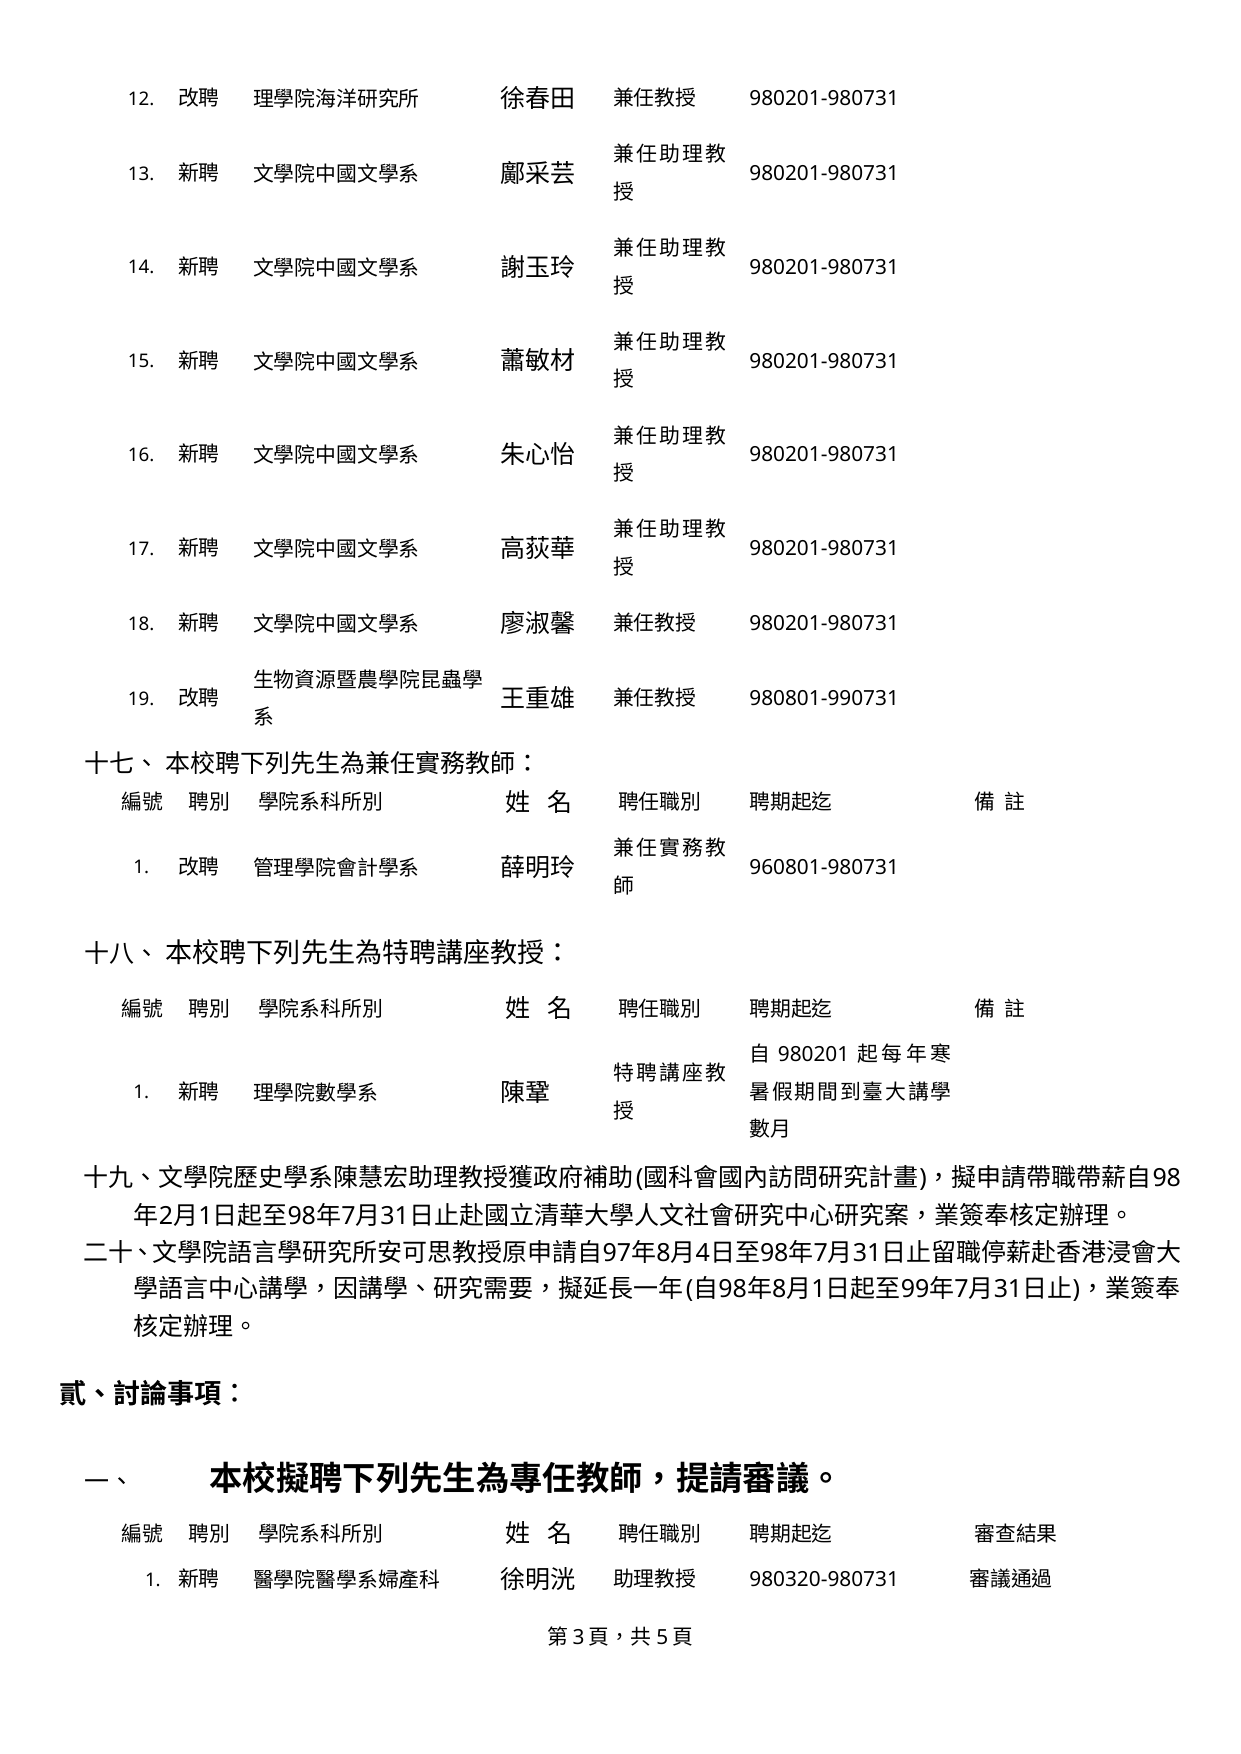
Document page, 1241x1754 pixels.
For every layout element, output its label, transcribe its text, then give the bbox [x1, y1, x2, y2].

table_cell [963, 651, 1179, 744]
table_cell 生物資源暨農學院昆蟲學系 [247, 651, 494, 744]
table_header 聘任職別 [607, 782, 738, 819]
table_cell 980201-980731 [738, 407, 963, 501]
table_cell 兼任助理教授 [607, 126, 738, 219]
list 本校擬聘下列先生為專任教師，提請審議。 [84, 1438, 1181, 1513]
table_header 聘期起迄 [738, 1513, 963, 1551]
table_cell 16. [115, 407, 172, 501]
table_cell [963, 70, 1179, 126]
table_header 學院系科所別 [247, 782, 494, 819]
table_cell 1. [115, 820, 172, 913]
text 貳、討論事項︰ [59, 1354, 1181, 1429]
text 二十、文學院語言學研究所安可思教授原申請自97年8月4日至98年7月31日止留職停薪赴香港浸會大學語言中心講學，因講學、研究需要，擬延長一年(自98年8月1日起至99年7月31日止)，業簽奉核定辦理。 [84, 1232, 1181, 1344]
table_cell 新聘 [172, 595, 247, 651]
table_cell 鄺采芸 [494, 126, 607, 219]
table_cell [963, 595, 1179, 651]
table_header 聘期起迄 [738, 988, 963, 1026]
table_cell 特聘講座教授 [607, 1026, 738, 1157]
table_header 聘別 [172, 988, 247, 1026]
table_cell [963, 407, 1179, 501]
table_cell 陳鞏 [494, 1026, 607, 1157]
table_header 姓 名 [494, 782, 607, 819]
table_cell 15. [115, 313, 172, 407]
table_cell 兼任助理教授 [607, 407, 738, 501]
table_header 姓 名 [494, 1513, 607, 1551]
table_cell 助理教授 [607, 1551, 738, 1607]
table_header 編號 [115, 782, 172, 819]
table_cell 新聘 [172, 407, 247, 501]
table_cell 新聘 [172, 126, 247, 219]
table_cell 改聘 [172, 70, 247, 126]
table_header 聘別 [172, 1513, 247, 1551]
table_cell 文學院中國文學系 [247, 595, 494, 651]
list 本校聘下列先生為兼任實務教師： [84, 744, 1181, 782]
table_cell 1. [115, 1026, 172, 1157]
table_cell 高荻華 [494, 501, 607, 594]
table_cell [963, 501, 1179, 594]
table_cell 薛明玲 [494, 820, 607, 913]
table_cell 13. [115, 126, 172, 219]
table_cell 醫學院醫學系婦產科 [247, 1551, 494, 1607]
table_header 學院系科所別 [247, 1513, 494, 1551]
table_cell 管理學院會計學系 [247, 820, 494, 913]
list 本校聘下列先生為特聘講座教授： [84, 913, 1181, 988]
table_header 編號 [115, 988, 172, 1026]
table_cell 朱心怡 [494, 407, 607, 501]
table_cell 兼任教授 [607, 651, 738, 744]
table_cell 19. [115, 651, 172, 744]
table_cell 新聘 [172, 313, 247, 407]
text 十九、文學院歷史學系陳慧宏助理教授獲政府補助(國科會國內訪問研究計畫)，擬申請帶職帶薪自98年2月1日起至98年7月31日止赴國立清華大學人文社會研究中心研究案，業簽奉核定辦理。 [84, 1157, 1181, 1232]
table_cell 兼任教授 [607, 595, 738, 651]
table_cell 新聘 [172, 220, 247, 313]
table_cell 徐明洸 [494, 1551, 607, 1607]
table_header 審查結果 [963, 1513, 1179, 1551]
table_cell [963, 313, 1179, 407]
table_cell [963, 220, 1179, 313]
table_cell [963, 820, 1179, 913]
table_cell 17. [115, 501, 172, 594]
table_cell 兼任助理教授 [607, 220, 738, 313]
table_cell 王重雄 [494, 651, 607, 744]
table_cell 960801-980731 [738, 820, 963, 913]
table_cell 理學院海洋研究所 [247, 70, 494, 126]
table_cell 文學院中國文學系 [247, 501, 494, 594]
table_cell 980320-980731 [738, 1551, 963, 1607]
table_cell 自980201起每年寒暑假期間到臺大講學數月 [738, 1026, 963, 1157]
table_header 聘期起迄 [738, 782, 963, 819]
table_header 聘任職別 [607, 988, 738, 1026]
table_cell 兼任實務教師 [607, 820, 738, 913]
table_cell 18. [115, 595, 172, 651]
table_cell 文學院中國文學系 [247, 220, 494, 313]
table_header 姓 名 [494, 988, 607, 1026]
table_cell 廖淑馨 [494, 595, 607, 651]
table_header 學院系科所別 [247, 988, 494, 1026]
table_cell 980201-980731 [738, 501, 963, 594]
table_cell 980201-980731 [738, 313, 963, 407]
table_header 備 註 [963, 782, 1179, 819]
table_cell 謝玉玲 [494, 220, 607, 313]
table_header 聘任職別 [607, 1513, 738, 1551]
table_cell 980201-980731 [738, 70, 963, 126]
table_cell 新聘 [172, 1026, 247, 1157]
table_cell 審議通過 [963, 1551, 1179, 1607]
table_cell 980201-980731 [738, 595, 963, 651]
table_cell 14. [115, 220, 172, 313]
table_cell 980801-990731 [738, 651, 963, 744]
table_cell 兼任教授 [607, 70, 738, 126]
table_cell 改聘 [172, 651, 247, 744]
table_cell [963, 1026, 1179, 1157]
table_cell 理學院數學系 [247, 1026, 494, 1157]
table_cell [963, 126, 1179, 219]
table_cell 兼任助理教授 [607, 313, 738, 407]
table_cell 12. [115, 70, 172, 126]
table_cell 1. [115, 1551, 172, 1607]
table_header 聘別 [172, 782, 247, 819]
table_cell 文學院中國文學系 [247, 313, 494, 407]
table_header 備 註 [963, 988, 1179, 1026]
table_cell 文學院中國文學系 [247, 126, 494, 219]
table_cell 改聘 [172, 820, 247, 913]
table_cell 徐春田 [494, 70, 607, 126]
table_cell 新聘 [172, 1551, 247, 1607]
table_cell 980201-980731 [738, 220, 963, 313]
table_cell 文學院中國文學系 [247, 407, 494, 501]
table_cell 兼任助理教授 [607, 501, 738, 594]
table_cell 新聘 [172, 501, 247, 594]
table_cell 蕭敏材 [494, 313, 607, 407]
table_header 編號 [115, 1513, 172, 1551]
table_cell 980201-980731 [738, 126, 963, 219]
